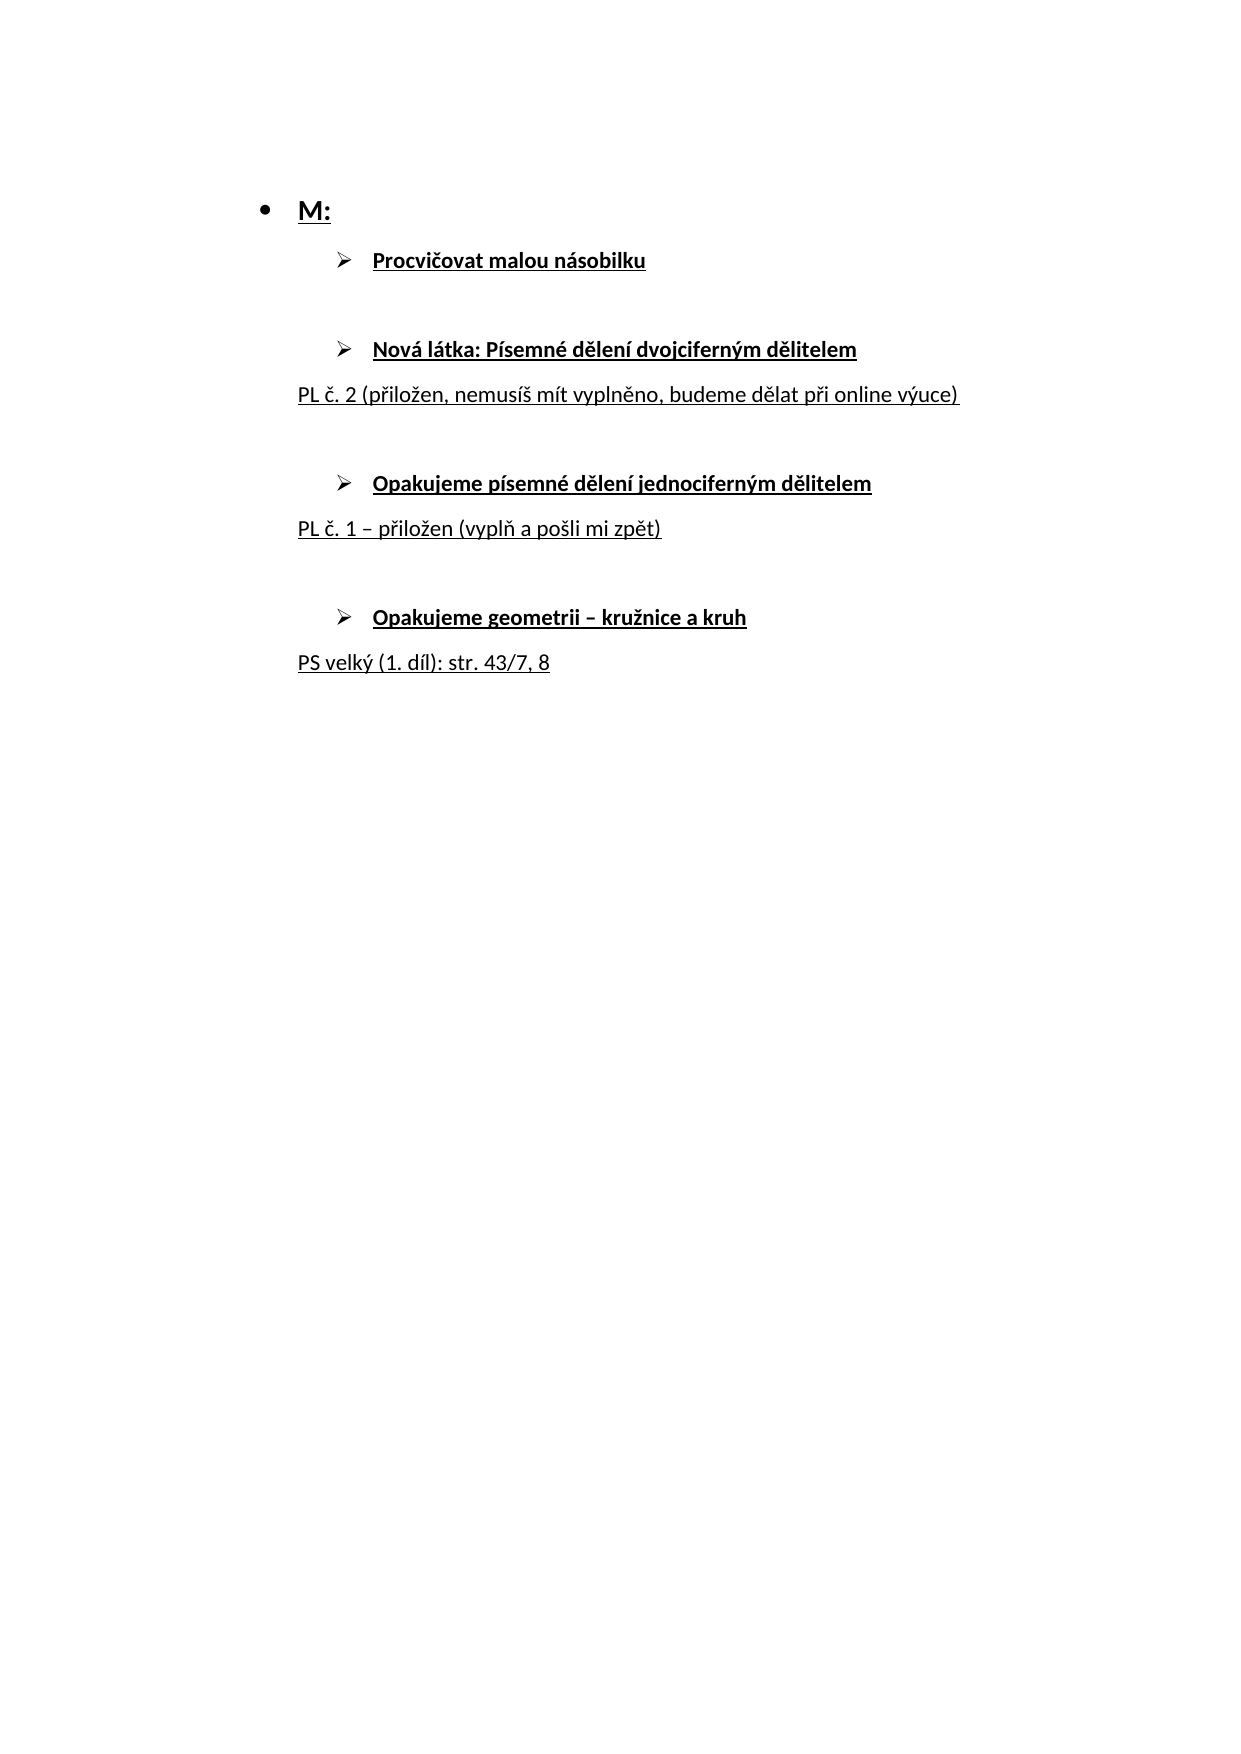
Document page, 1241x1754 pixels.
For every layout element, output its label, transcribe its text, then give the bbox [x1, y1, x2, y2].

text PL č. 1 – přiložen (vyplň a pošli mi zpět) [298, 514, 1093, 542]
list Opakujeme geometrii – kružnice a kruh [335, 603, 1093, 631]
list Procvičovat malou násobilku [335, 246, 1093, 274]
text PS velký (1. díl): str. 43/7, 8 [298, 648, 1093, 676]
list Opakujeme písemné dělení jednociferným dělitelem [335, 469, 1093, 497]
text PL č. 2 (přiložen, nemusíš mít vyplněno, budeme dělat při online výuce) [298, 380, 1093, 408]
list Nová látka: Písemné dělení dvojciferným dělitelem [335, 335, 1093, 363]
list M: [260, 192, 1093, 228]
